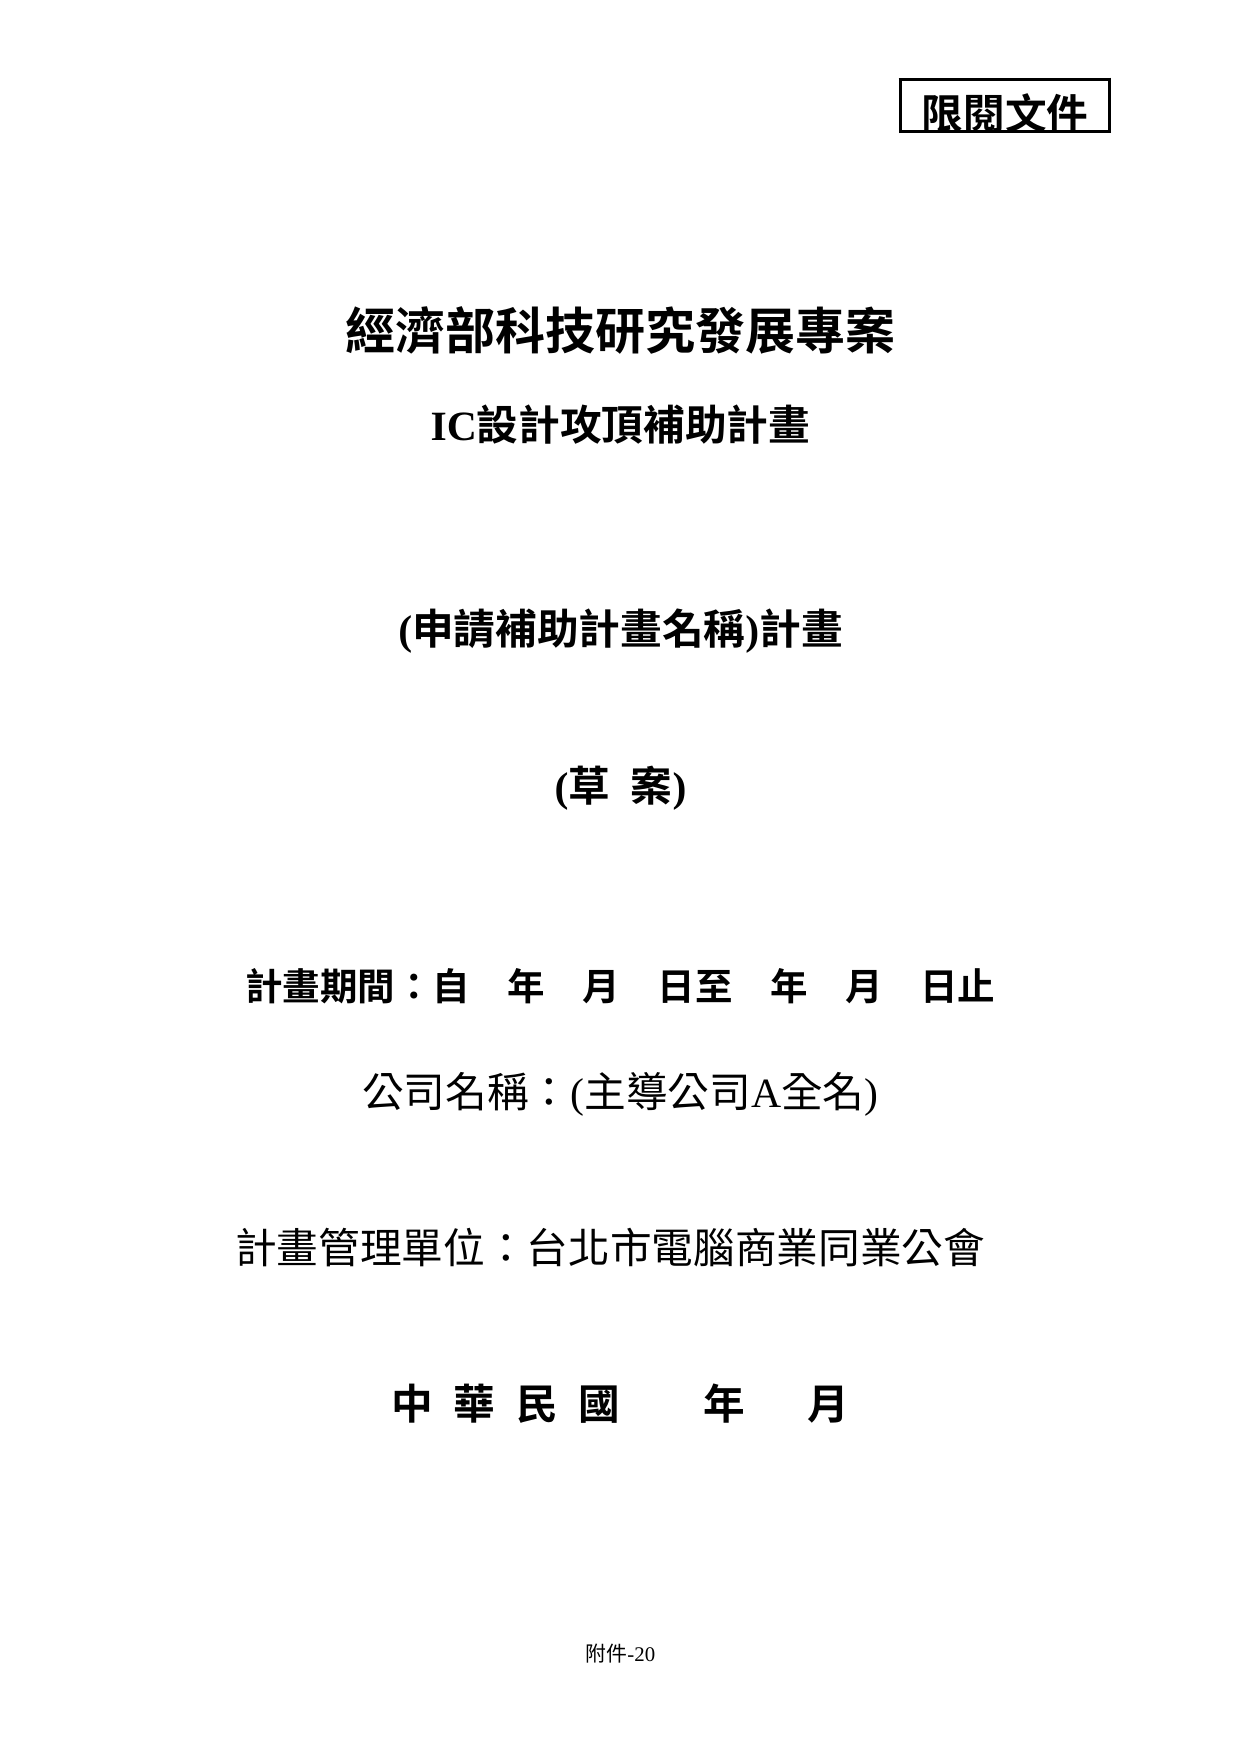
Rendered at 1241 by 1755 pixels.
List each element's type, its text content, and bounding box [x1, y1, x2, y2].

text (申請補助計畫名稱)計畫 [133, 596, 1107, 657]
text 公司名稱：(主導公司A全名) [133, 1059, 1107, 1119]
text 限閱文件 [902, 81, 1108, 130]
text 中 華 民 國 年 月 [133, 1371, 1107, 1431]
text 計畫管理單位：台北市電腦商業同業公會 [133, 1215, 1107, 1275]
text 計畫期間：自 年 月 日至 年 月 日止 [133, 957, 1107, 1011]
text (草 案) [133, 753, 1107, 813]
text IC設計攻頂補助計畫 [133, 392, 1107, 453]
text 經濟部科技研究發展專案 [133, 291, 1107, 364]
